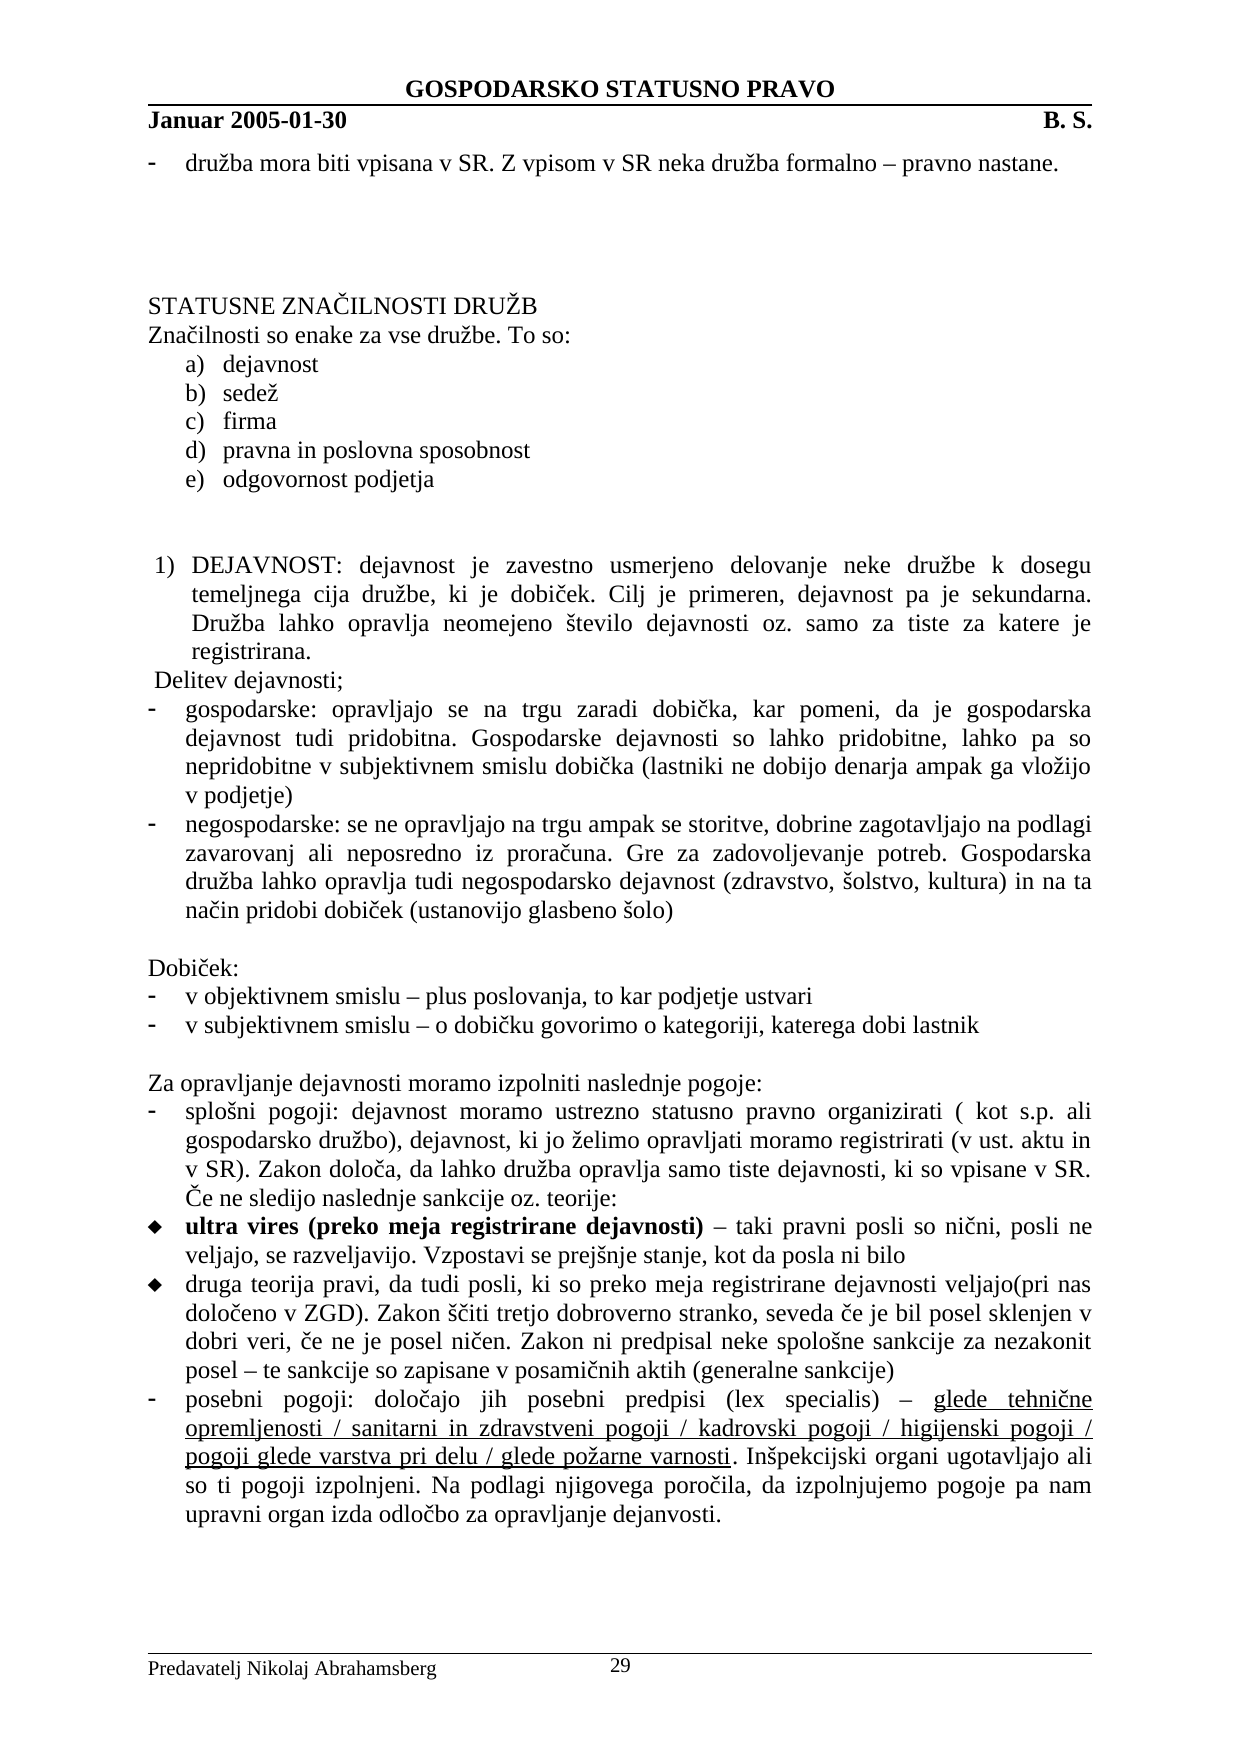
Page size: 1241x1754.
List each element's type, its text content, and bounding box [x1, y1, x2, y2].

list dejavnost [185, 349, 1092, 378]
list v objektivnem smislu – plus poslovanja, to kar podjetje ustvari [148, 981, 1092, 1010]
list družba mora biti vpisana v SR. Z vpisom v SR neka družba formalno – pravno nastane. [148, 148, 1092, 176]
list DEJAVNOST: dejavnost je zavestno usmerjeno delovanje neke družbe k dosegu temeljnega cija družbe, ki je dobiček. Cilj je primeren, dejavnost pa je sekundarna. Družba lahko opravlja neomejeno število dejavnosti oz. samo za tiste za katere je registrirana. [154, 550, 1092, 665]
list splošni pogoji: dejavnost moramo ustrezno statusno pravno organizirati ( kot s.p. ali gospodarsko družbo), dejavnost, ki jo želimo opravljati moramo registrirati (v ust. aktu in v SR). Zakon določa, da lahko družba opravlja samo tiste dejavnosti, ki so vpisane v SR. Če ne sledijo naslednje sankcije oz. teorije: [148, 1096, 1092, 1211]
text Dobiček: [148, 953, 1092, 981]
text Za opravljanje dejavnosti moramo izpolniti naslednje pogoje: [148, 1068, 1092, 1096]
list gospodarske: opravljajo se na trgu zaradi dobička, kar pomeni, da je gospodarska dejavnost tudi pridobitna. Gospodarske dejavnosti so lahko pridobitne, lahko pa so nepridobitne v subjektivnem smislu dobička (lastniki ne dobijo denarja ampak ga vložijo v podjetje) [148, 694, 1092, 809]
list odgovornost podjetja [185, 464, 1092, 493]
list druga teorija pravi, da tudi posli, ki so preko meja registrirane dejavnosti veljajo(pri nas določeno v ZGD). Zakon ščiti tretjo dobroverno stranko, seveda če je bil posel sklenjen v dobri veri, če ne je posel ničen. Zakon ni predpisal neke spološne sankcije za nezakonit posel – te sankcije so zapisane v posamičnih aktih (generalne sankcije) [148, 1269, 1092, 1384]
list v subjektivnem smislu – o dobičku govorimo o kategoriji, katerega dobi lastnik [148, 1010, 1092, 1039]
text STATUSNE ZNAČILNOSTI DRUŽB [148, 291, 1092, 320]
text Značilnosti so enake za vse družbe. To so: [148, 320, 1092, 349]
list firma [185, 406, 1092, 435]
list negospodarske: se ne opravljajo na trgu ampak se storitve, dobrine zagotavljajo na podlagi zavarovanj ali neposredno iz proračuna. Gre za zadovoljevanje potreb. Gospodarska družba lahko opravlja tudi negospodarsko dejavnost (zdravstvo, šolstvo, kultura) in na ta način pridobi dobiček (ustanovijo glasbeno šolo) [148, 809, 1092, 924]
list sedež [185, 378, 1092, 406]
list pravna in poslovna sposobnost [185, 435, 1092, 464]
list ultra vires (preko meja registrirane dejavnosti) – taki pravni posli so nični, posli ne veljajo, se razveljavijo. Vzpostavi se prejšnje stanje, kot da posla ni bilo [148, 1211, 1092, 1269]
text Delitev dejavnosti; [154, 665, 1092, 694]
list posebni pogoji: določajo jih posebni predpisi (lex specialis) – glede tehnične opremljenosti / sanitarni in zdravstveni pogoji / kadrovski pogoji / higijenski pogoji / pogoji glede varstva pri delu / glede požarne varnosti. Inšpekcijski organi ugotavljajo ali so ti pogoji izpolnjeni. Na podlagi njigovega poročila, da izpolnjujemo pogoje pa nam upravni organ izda odločbo za opravljanje dejanvosti. [148, 1384, 1092, 1528]
